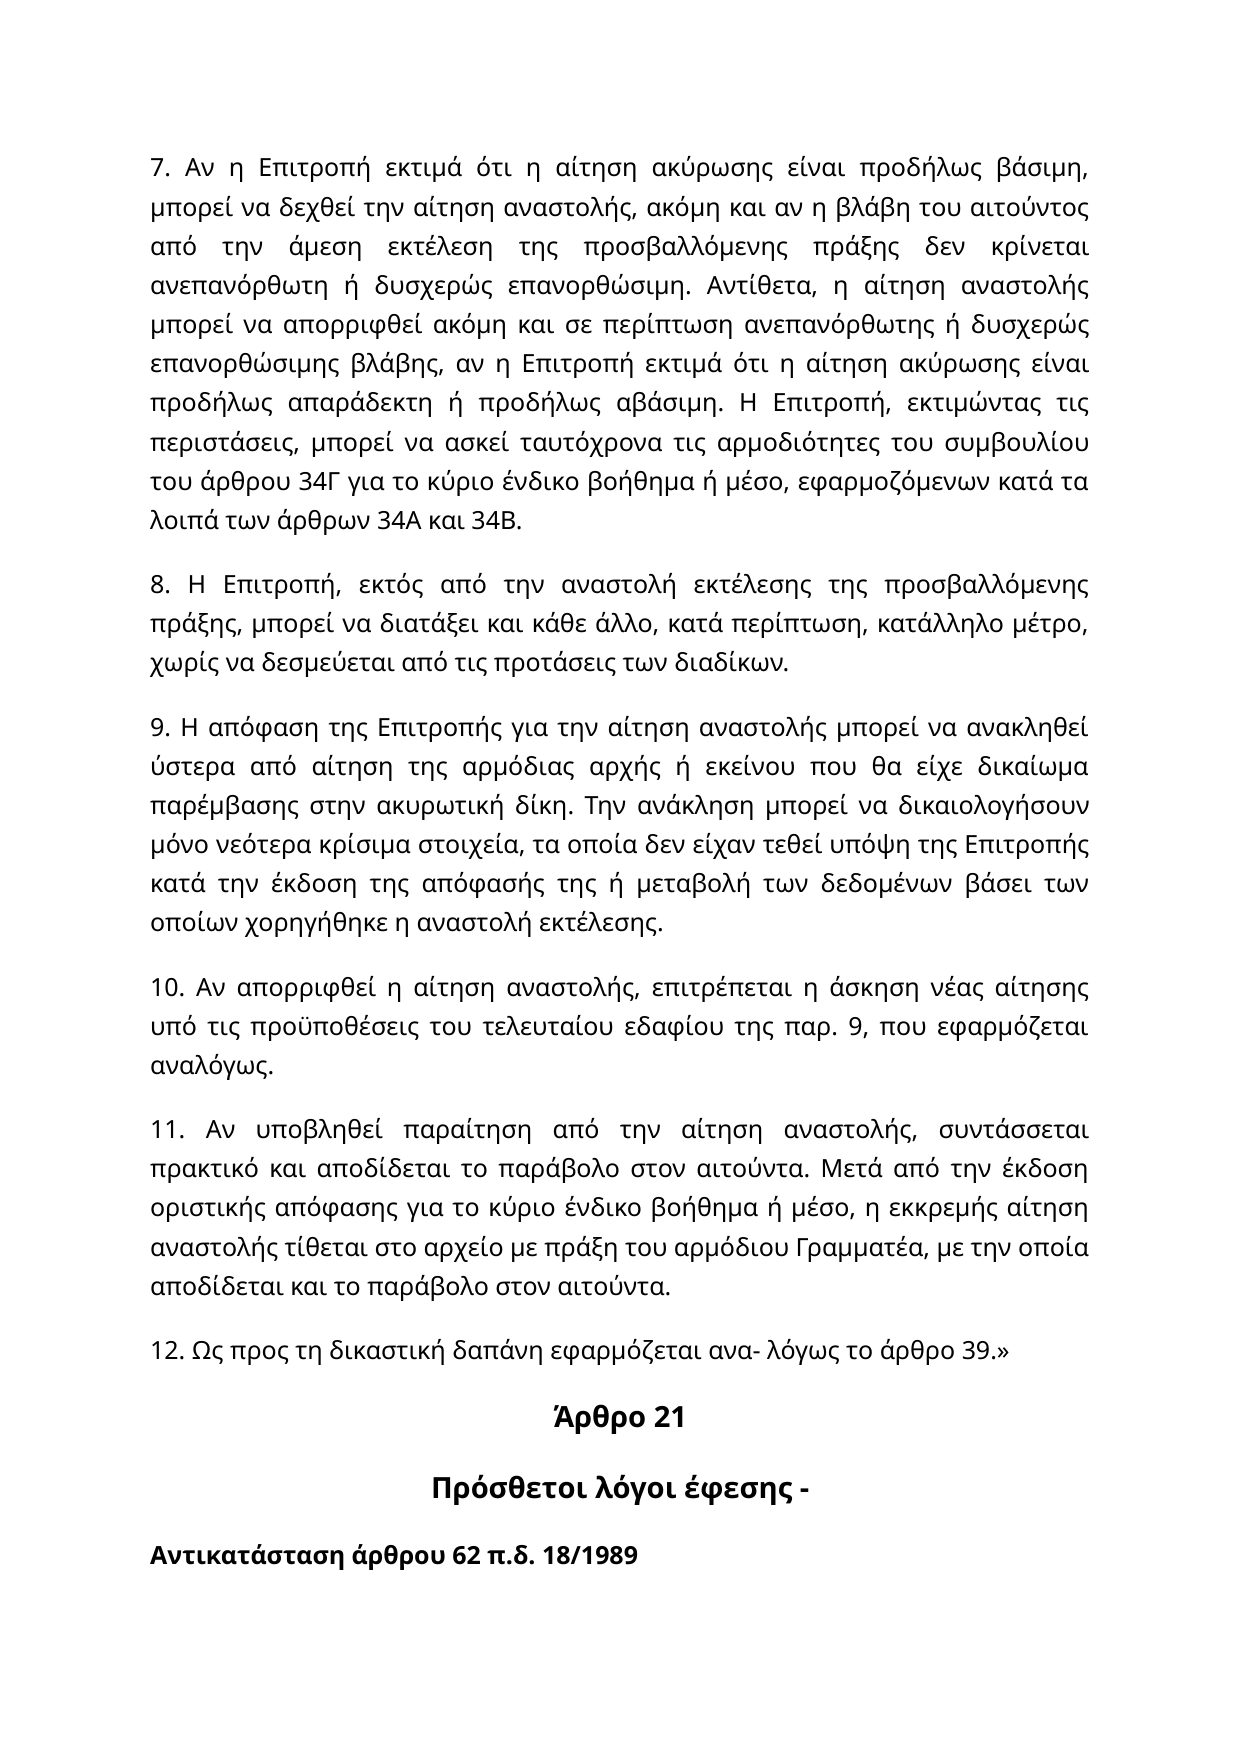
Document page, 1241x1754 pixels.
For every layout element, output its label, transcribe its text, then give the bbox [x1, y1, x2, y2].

text 7. Αν η Επιτροπή εκτιμά ότι η αίτηση ακύρωσης είναι προδήλως βάσιμη, μπορεί να δεχθεί την αίτηση αναστολής, ακόμη και αν η βλάβη του αιτούντος από την άμεση εκτέλεση της προσβαλλόμενης πράξης δεν κρίνεται ανεπανόρθωτη ή δυσχερώς επανορθώσιμη. Αντίθετα, η αίτηση αναστολής μπορεί να απορριφθεί ακόμη και σε περίπτωση ανεπανόρθωτης ή δυσχερώς επανορθώσιμης βλάβης, αν η Επιτροπή εκτιμά ότι η αίτηση ακύρωσης είναι προδήλως απαράδεκτη ή προδήλως αβάσιμη. Η Επιτροπή, εκτιμώντας τις περιστάσεις, μπορεί να ασκεί ταυτόχρονα τις αρμοδιότητες του συμβουλίου του άρθρου 34Γ για το κύριο ένδικο βοήθημα ή μέσο, εφαρμοζόμενων κατά τα λοιπά των άρθρων 34Α και 34Β. [150, 150, 1090, 537]
subtitle Άρθρο 21 [150, 1397, 1090, 1436]
text 11. Αν υποβληθεί παραίτηση από την αίτηση αναστολής, συντάσσεται πρακτικό και αποδίδεται το παράβολο στον αιτούντα. Μετά από την έκδοση οριστικής απόφασης για το κύριο ένδικο βοήθημα ή μέσο, η εκκρεμής αίτηση αναστολής τίθεται στο αρχείο με πράξη του αρμόδιου Γραμματέα, με την οποία αποδίδεται και το παράβολο στον αιτούντα. [150, 1112, 1090, 1302]
text 9. Η απόφαση της Επιτροπής για την αίτηση αναστολής μπορεί να ανακληθεί ύστερα από αίτηση της αρμόδιας αρχής ή εκείνου που θα είχε δικαίωμα παρέμβασης στην ακυρωτική δίκη. Την ανάκληση μπορεί να δικαιολογήσουν μόνο νεότερα κρίσιμα στοιχεία, τα οποία δεν είχαν τεθεί υπόψη της Επιτροπής κατά την έκδοση της απόφασής της ή μεταβολή των δεδομένων βάσει των οποίων χορηγήθηκε η αναστολή εκτέλεσης. [150, 709, 1090, 939]
subtitle Πρόσθετοι λόγοι έφεσης - [150, 1467, 1090, 1507]
text Αντικατάσταση άρθρου 62 π.δ. 18/1989 [150, 1538, 1090, 1572]
text 10. Αν απορριφθεί η αίτηση αναστολής, επιτρέπεται η άσκηση νέας αίτησης υπό τις προϋποθέσεις του τελευταίου εδαφίου της παρ. 9, που εφαρμόζεται αναλόγως. [150, 969, 1090, 1082]
text 12. Ως προς τη δικαστική δαπάνη εφαρμόζεται ανα- λόγως το άρθρο 39.» [150, 1332, 1090, 1367]
text 8. Η Επιτροπή, εκτός από την αναστολή εκτέλεσης της προσβαλλόμενης πράξης, μπορεί να διατάξει και κάθε άλλο, κατά περίπτωση, κατάλληλο μέτρο, χωρίς να δεσμεύεται από τις προτάσεις των διαδίκων. [150, 567, 1090, 679]
